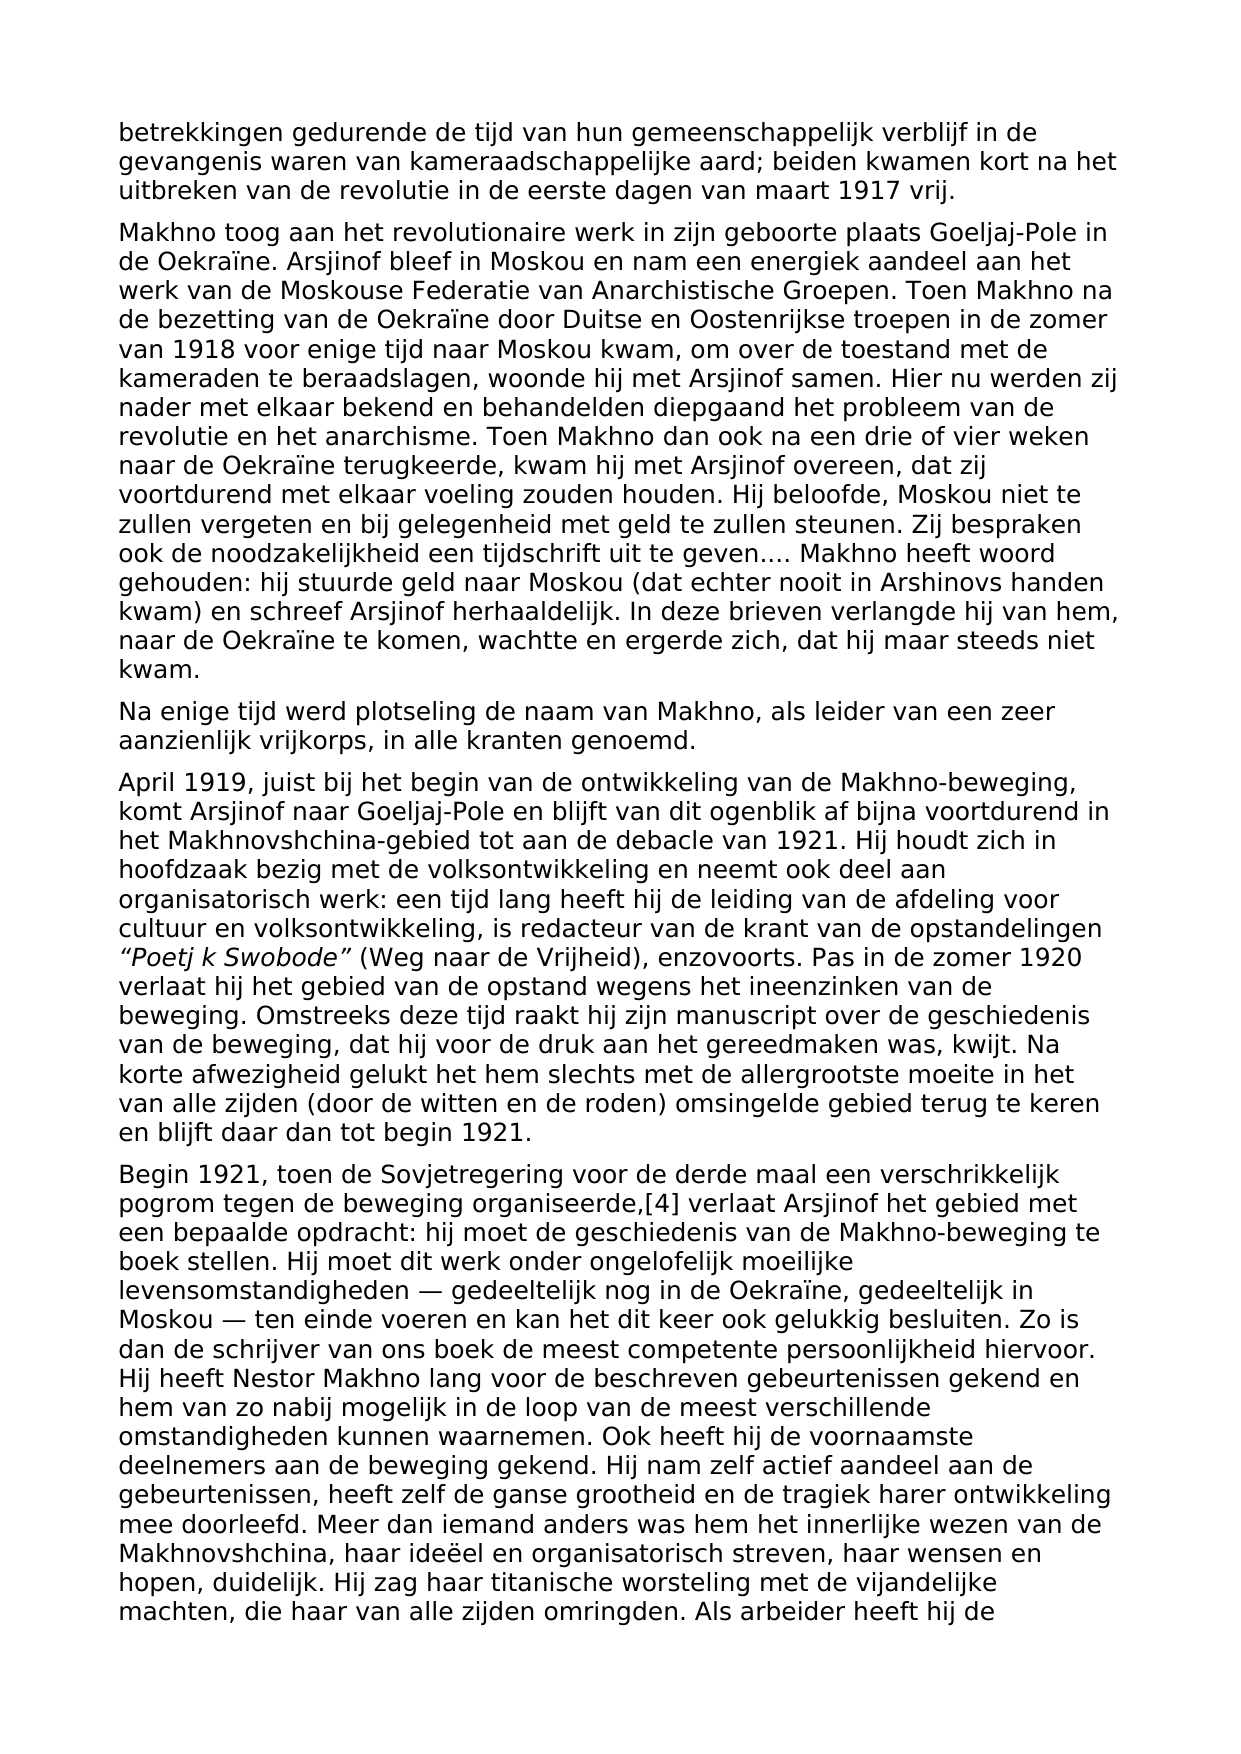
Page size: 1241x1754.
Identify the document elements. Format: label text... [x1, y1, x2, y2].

text Makhno toog aan het revolutionaire werk in zijn geboorte plaats Goeljaj-Pole in de Oekraïne. Arsjinof bleef in Moskou en nam een energiek aandeel aan het werk van de Moskouse Federatie van Anarchistische Groepen. Toen Makhno na de bezetting van de Oekraïne door Duitse en Oostenrijkse troepen in de zomer van 1918 voor enige tijd naar Moskou kwam, om over de toestand met de kameraden te beraadslagen, woonde hij met Arsjinof samen. Hier nu werden zij nader met elkaar bekend en behandelden diepgaand het probleem van de revolutie en het anarchisme. Toen Makhno dan ook na een drie of vier weken naar de Oekraïne terugkeerde, kwam hij met Arsjinof overeen, dat zij voortdurend met elkaar voeling zouden houden. Hij beloofde, Moskou niet te zullen vergeten en bij gelegenheid met geld te zullen steunen. Zij bespraken ook de noodzakelijkheid een tijdschrift uit te geven.... Makhno heeft woord gehouden: hij stuurde geld naar Moskou (dat echter nooit in Arshinovs handen kwam) en schreef Arsjinof herhaaldelijk. In deze brieven verlangde hij van hem, naar de Oekraïne te komen, wachtte en ergerde zich, dat hij maar steeds niet kwam. [118, 218, 1122, 685]
text Na enige tijd werd plotseling de naam van Makhno, als leider van een zeer aanzienlijk vrijkorps, in alle kranten genoemd. [118, 697, 1122, 756]
text Begin 1921, toen de Sovjetregering voor de derde maal een verschrikkelijk pogrom tegen de beweging organiseerde,[4] verlaat Arsjinof het gebied met een bepaalde opdracht: hij moet de geschiedenis van de Makhno-beweging te boek stellen. Hij moet dit werk onder ongelofelijk moeilijke levensomstandigheden — gedeeltelijk nog in de Oekraïne, gedeeltelijk in Moskou — ten einde voeren en kan het dit keer ook gelukkig besluiten. Zo is dan de schrijver van ons boek de meest competente persoonlijkheid hiervoor. Hij heeft Nestor Makhno lang voor de beschreven gebeurtenissen gekend en hem van zo nabij mogelijk in de loop van de meest verschillende omstandigheden kunnen waarnemen. Ook heeft hij de voornaamste deelnemers aan de beweging gekend. Hij nam zelf actief aandeel aan de gebeurtenissen, heeft zelf de ganse grootheid en de tragiek harer ontwikkeling mee doorleefd. Meer dan iemand anders was hem het innerlijke wezen van de Makhnovshchina, haar ideëel en organisatorisch streven, haar wensen en hopen, duidelijk. Hij zag haar titanische worsteling met de vijandelijke machten, die haar van alle zijden omringden. Als arbeider heeft hij de [118, 1160, 1122, 1626]
text April 1919, juist bij het begin van de ontwikkeling van de Makhno-beweging, komt Arsjinof naar Goeljaj-Pole en blijft van dit ogenblik af bijna voortdurend in het Makhnovshchina-gebied tot aan de debacle van 1921. Hij houdt zich in hoofdzaak bezig met de volksontwikkeling en neemt ook deel aan organisatorisch werk: een tijd lang heeft hij de leiding van de afdeling voor cultuur en volksontwikkeling, is redacteur van de krant van de opstandelingen “Poetj k Swobode” (Weg naar de Vrijheid), enzovoorts. Pas in de zomer 1920 verlaat hij het gebied van de opstand wegens het ineenzinken van de beweging. Omstreeks deze tijd raakt hij zijn manuscript over de geschiedenis van de beweging, dat hij voor de druk aan het gereedmaken was, kwijt. Na korte afwezigheid gelukt het hem slechts met de allergrootste moeite in het van alle zijden (door de witten en de roden) omsingelde gebied terug te keren en blijft daar dan tot begin 1921. [118, 768, 1122, 1147]
text betrekkingen gedurende de tijd van hun gemeenschappelijk verblijf in de gevangenis waren van kameraadschappelijke aard; beiden kwamen kort na het uitbreken van de revolutie in de eerste dagen van maart 1917 vrij. [118, 118, 1122, 206]
